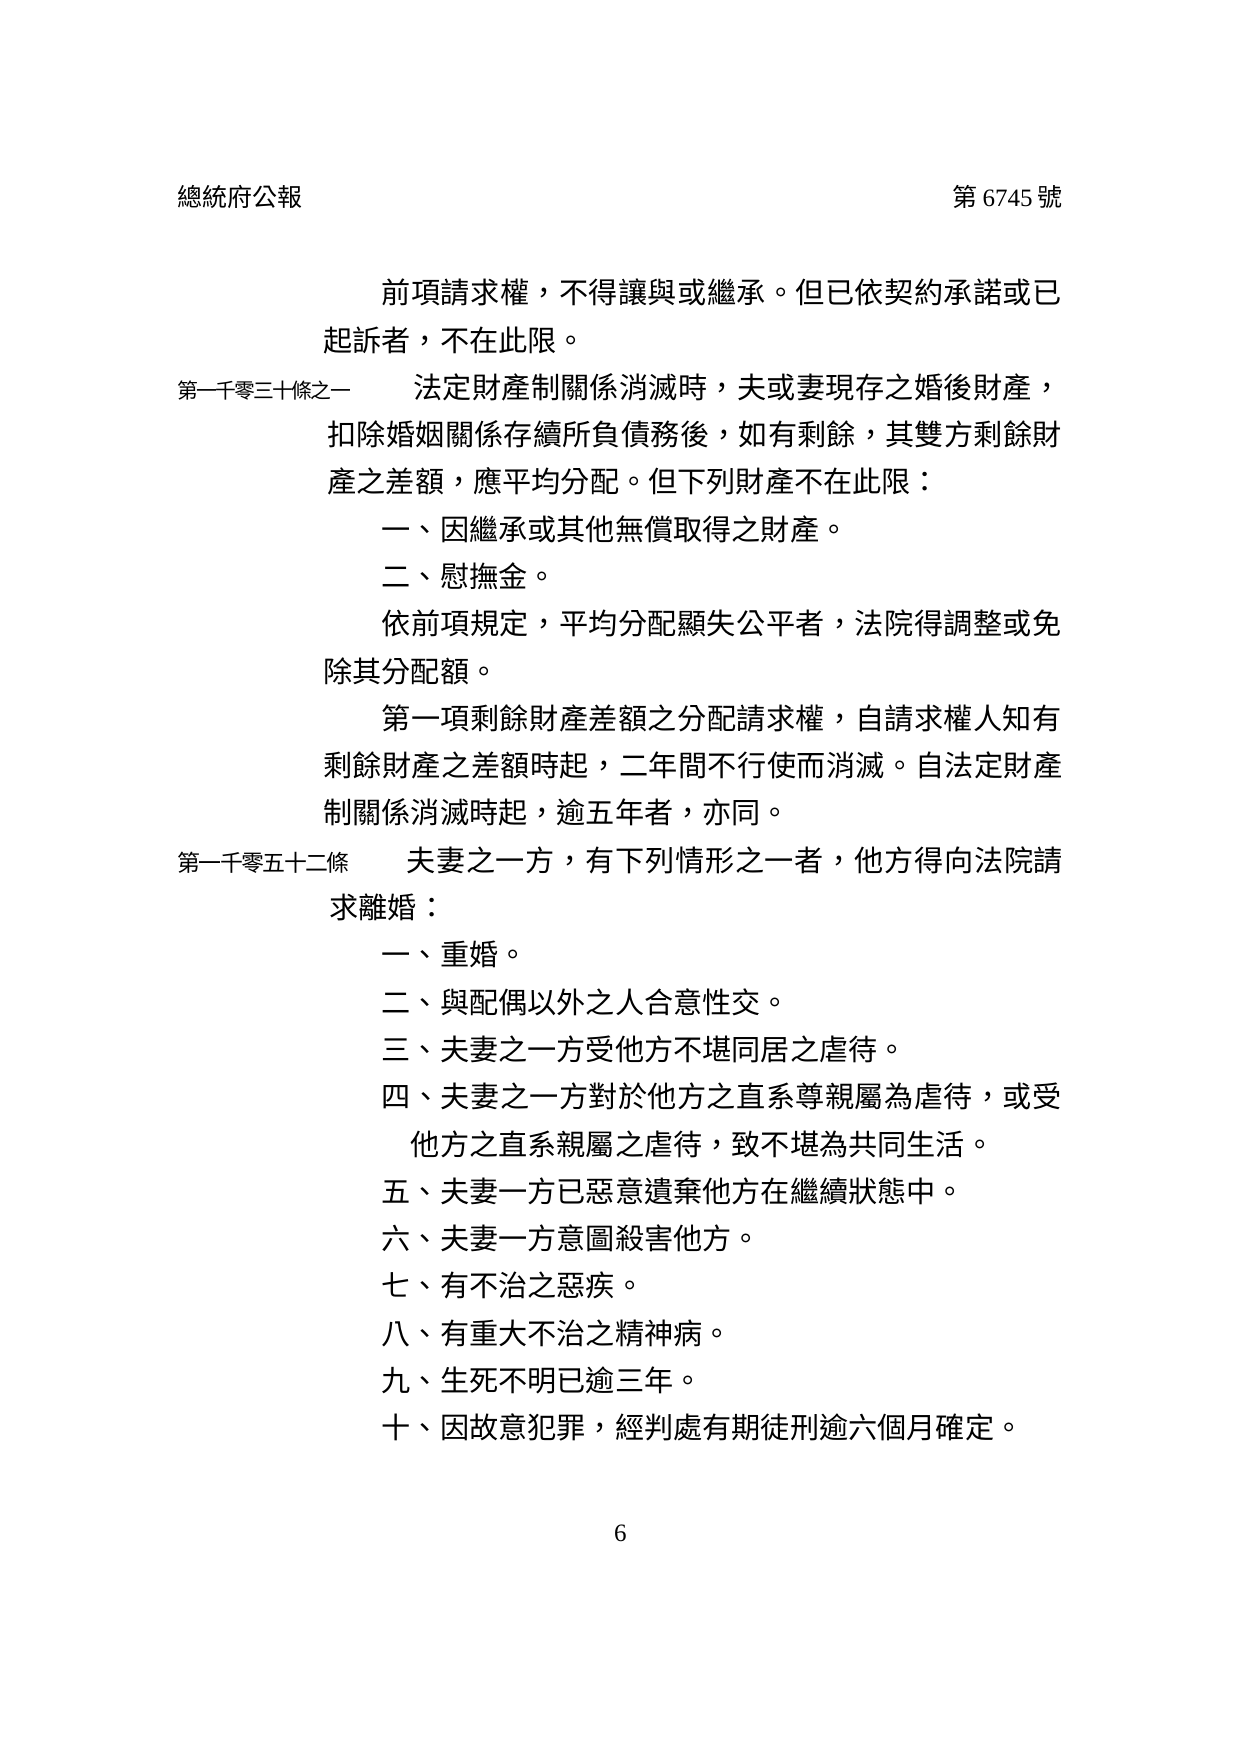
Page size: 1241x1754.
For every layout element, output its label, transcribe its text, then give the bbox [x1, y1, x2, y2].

text 依前項規定，平均分配顯失公平者，法院得調整或免除其分配額。 [323, 597, 1063, 691]
text 九、生死不明已逾三年。 [381, 1353, 1063, 1401]
text 二、慰撫金。 [381, 549, 1063, 597]
text 四、夫妻之一方對於他方之直系尊親屬為虐待，或受他方之直系親屬之虐待，致不堪為共同生活。 [381, 1070, 1063, 1164]
text 第一項剩餘財產差額之分配請求權，自請求權人知有剩餘財產之差額時起，二年間不行使而消滅。自法定財產制關係消滅時起，逾五年者，亦同。 [323, 691, 1063, 833]
text 七、有不治之惡疾。 [381, 1259, 1063, 1306]
text 五、夫妻一方已惡意遺棄他方在繼續狀態中。 [381, 1164, 1063, 1212]
text 六、夫妻一方意圖殺害他方。 [381, 1212, 1063, 1259]
text 十、因故意犯罪，經判處有期徒刑逾六個月確定。 [381, 1401, 1063, 1448]
text 第一千零三十條之一 法定財產制關係消滅時，夫或妻現存之婚後財產，扣除婚姻關係存續所負債務後，如有剩餘，其雙方剩餘財產之差額，應平均分配。但下列財產不在此限： [177, 360, 1063, 502]
text 一、因繼承或其他無償取得之財產。 [381, 502, 1063, 549]
text 三、夫妻之一方受他方不堪同居之虐待。 [381, 1022, 1063, 1070]
text 二、與配偶以外之人合意性交。 [381, 975, 1063, 1022]
text 前項請求權，不得讓與或繼承。但已依契約承諾或已起訴者，不在此限。 [323, 266, 1063, 360]
text 一、重婚。 [381, 928, 1063, 975]
text 八、有重大不治之精神病。 [381, 1306, 1063, 1353]
text 第一千零五十二條 夫妻之一方，有下列情形之一者，他方得向法院請求離婚： [177, 833, 1063, 928]
